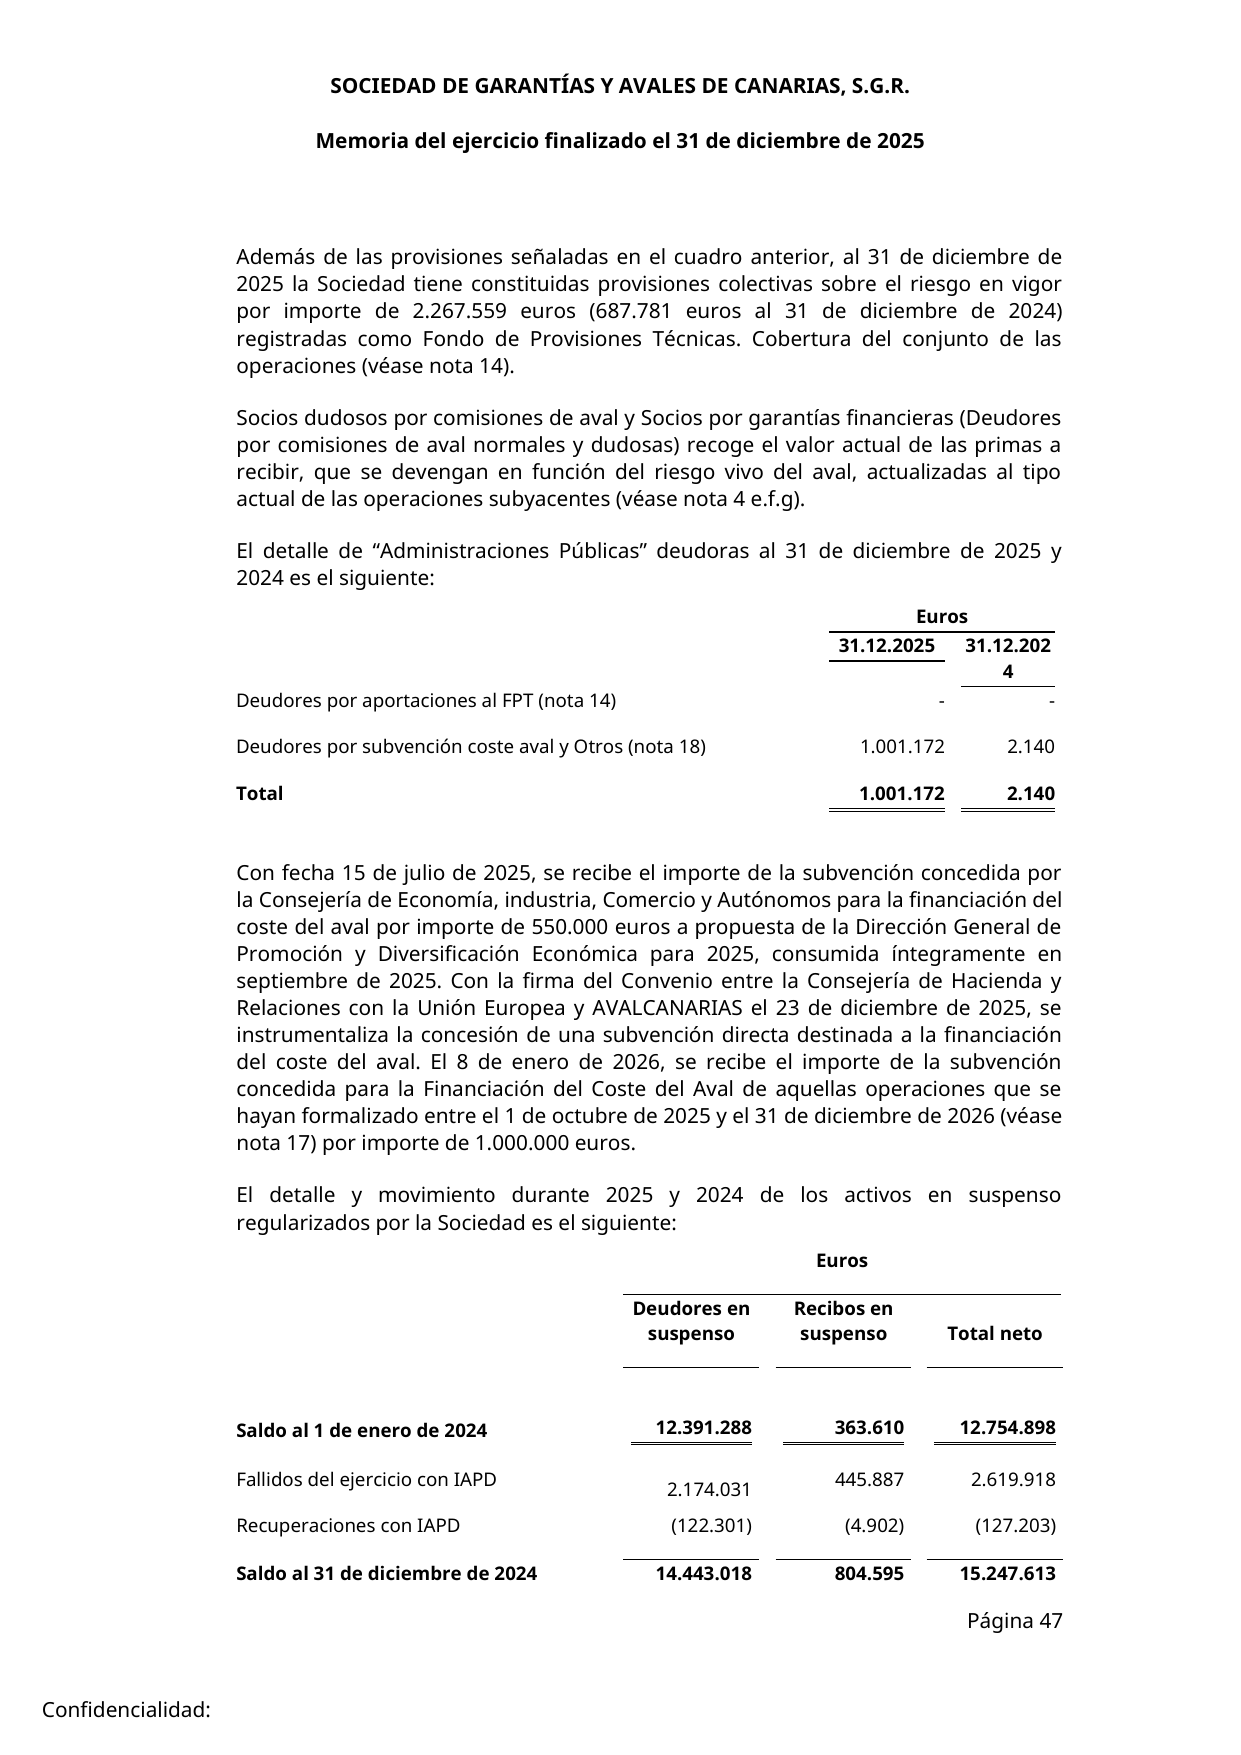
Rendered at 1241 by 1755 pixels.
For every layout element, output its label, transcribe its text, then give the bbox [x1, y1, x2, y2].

table_cell Saldo al 31 de diciembre de 2024 [177, 1559, 623, 1606]
table_cell [759, 1466, 776, 1512]
table_cell Deudores por subvención coste aval y Otros (nota 18) [177, 734, 821, 780]
table_cell [776, 1368, 911, 1414]
table_cell [759, 1559, 776, 1606]
table_cell 31.12.2025 [821, 633, 953, 687]
table_cell [177, 633, 821, 687]
table_cell 15.247.613 [927, 1560, 1063, 1606]
table_cell 804.595 [776, 1560, 911, 1606]
table_cell 2.140 [953, 780, 1063, 833]
table_cell Deudores por aportaciones al FPT (nota 14) [177, 688, 821, 734]
table_cell (127.203) [927, 1513, 1063, 1559]
table_cell [759, 1295, 776, 1367]
text El detalle y movimiento durante 2025 y 2024 de los activos en suspenso regularizados por la Sociedad es el siguiente: [236, 1181, 1063, 1235]
table_cell [911, 1295, 927, 1367]
table_cell 1.001.172 [821, 734, 953, 780]
table_cell [911, 1415, 927, 1466]
table_header [177, 1248, 623, 1294]
table_cell [911, 1367, 927, 1414]
table_cell [177, 1367, 623, 1414]
table_cell (122.301) [623, 1513, 759, 1559]
table_cell 2.619.918 [927, 1466, 1063, 1512]
table_cell 363.610 [776, 1415, 911, 1466]
text Socios dudosos por comisiones de aval y Socios por garantías financieras (Deudores por comisiones de aval normales y dudosas) recoge el valor actual de las primas a recibir, que se devengan en función del riesgo vivo del aval, actualizadas al tipo actual de las operaciones subyacentes (véase nota 4 e.f.g). [236, 403, 1063, 512]
table_cell [911, 1466, 927, 1512]
text Además de las provisiones señaladas en el cuadro anterior, al 31 de diciembre de 2025 la Sociedad tiene constituidas provisiones colectivas sobre el riesgo en vigor por importe de 2.267.559 euros (687.781 euros al 31 de diciembre de 2024) registradas como Fondo de Provisiones Técnicas. Cobertura del conjunto de las operaciones (véase nota 14). [236, 243, 1063, 378]
table_cell Deudores en suspenso [623, 1295, 759, 1367]
table_cell Fallidos del ejercicio con IAPD [177, 1466, 623, 1512]
table_cell [927, 1368, 1063, 1414]
table_cell - [821, 688, 953, 734]
table_header Euros [623, 1248, 1061, 1294]
table_cell Recuperaciones con IAPD [177, 1513, 623, 1559]
table_cell 445.887 [776, 1466, 911, 1512]
table_cell 14.443.018 [623, 1560, 759, 1606]
table_cell [911, 1559, 927, 1606]
table_cell [911, 1513, 927, 1559]
table_cell (4.902) [776, 1513, 911, 1559]
table_cell [759, 1513, 776, 1559]
table_header [177, 604, 821, 633]
table_cell Recibos en suspenso [776, 1295, 911, 1367]
table_cell 2.174.031 [623, 1466, 759, 1512]
table_cell 12.391.288 [623, 1415, 759, 1466]
table_cell [177, 1294, 623, 1367]
table_cell 2.140 [953, 734, 1063, 780]
table_cell [623, 1368, 759, 1414]
table_cell Total neto [927, 1294, 1063, 1367]
table_cell Total [177, 780, 821, 833]
text Con fecha 15 de julio de 2025, se recibe el importe de la subvención concedida por la Consejería de Economía, industria, Comercio y Autónomos para la financiación del coste del aval por importe de 550.000 euros a propuesta de la Dirección General de Promoción y Diversificación Económica para 2025, consumida íntegramente en septiembre de 2025. Con la firma del Convenio entre la Consejería de Hacienda y Relaciones con la Unión Europea y AVALCANARIAS el 23 de diciembre de 2025, se instrumentaliza la concesión de una subvención directa destinada a la financiación del coste del aval. El 8 de enero de 2026, se recibe el importe de la subvención concedida para la Financiación del Coste del Aval de aquellas operaciones que se hayan formalizado entre el 1 de octubre de 2025 y el 31 de diciembre de 2026 (véase nota 17) por importe de 1.000.000 euros. [236, 858, 1063, 1156]
table_cell 31.12.2024 [953, 633, 1063, 687]
table_cell 12.754.898 [927, 1415, 1063, 1466]
table_cell - [953, 688, 1063, 734]
table_cell Saldo al 1 de enero de 2024 [177, 1415, 623, 1466]
table_cell 1.001.172 [821, 780, 953, 833]
table_header Euros [821, 604, 1063, 633]
text El detalle de “Administraciones Públicas” deudoras al 31 de diciembre de 2025 y 2024 es el siguiente: [236, 537, 1063, 591]
table_cell [759, 1367, 776, 1414]
table_cell [759, 1415, 776, 1466]
